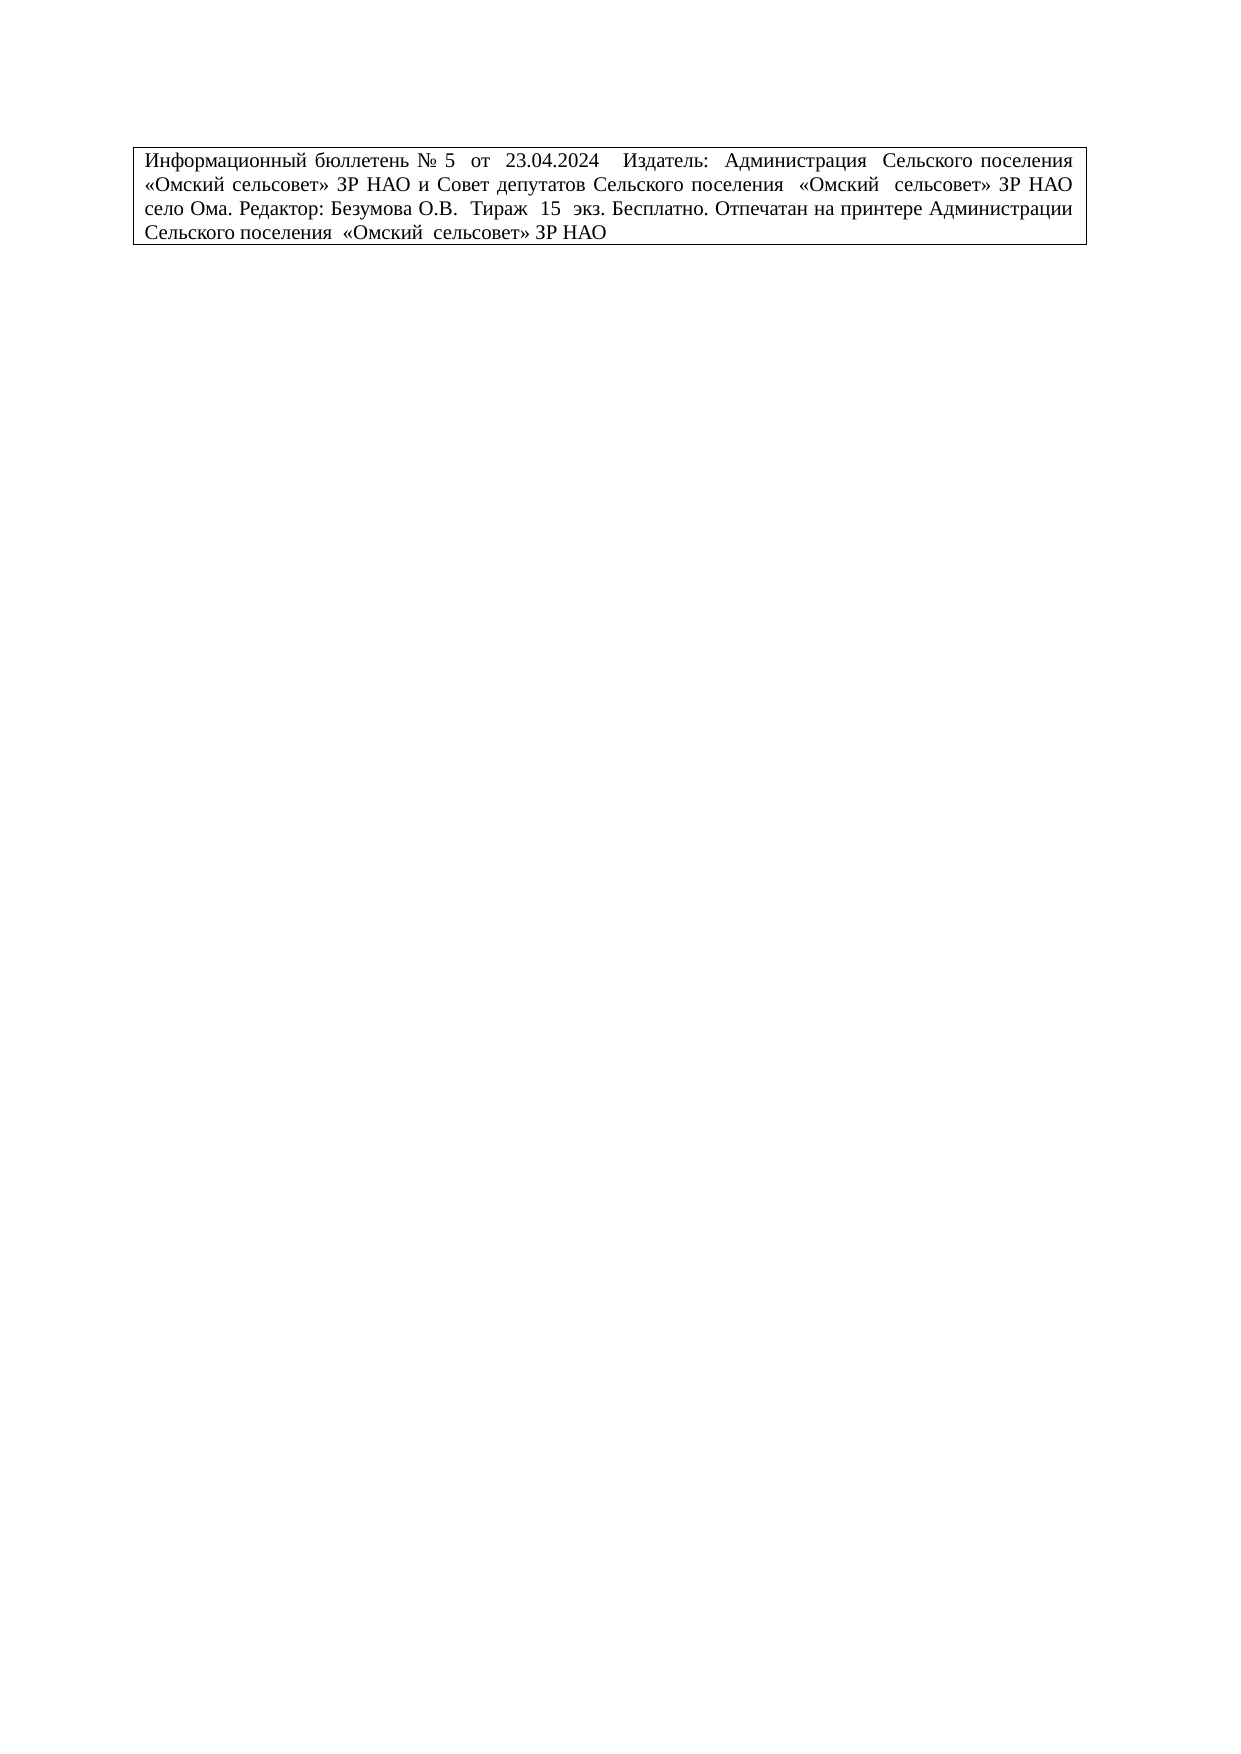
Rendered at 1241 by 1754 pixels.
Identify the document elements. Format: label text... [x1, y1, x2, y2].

table_header Информационный бюллетень № 5 от 23.04.2024 Издатель: Администрация Сельского поселения «Омский сельсовет» ЗР НАО и Совет депутатов Сельского поселения «Омский сельсовет» ЗР НАО село Ома. Редактор: Безумова О.В. Тираж 15 экз. Бесплатно. Отпечатан на принтере Администрации Сельского поселения «Омский сельсовет» ЗР НАО [134, 148, 1086, 244]
